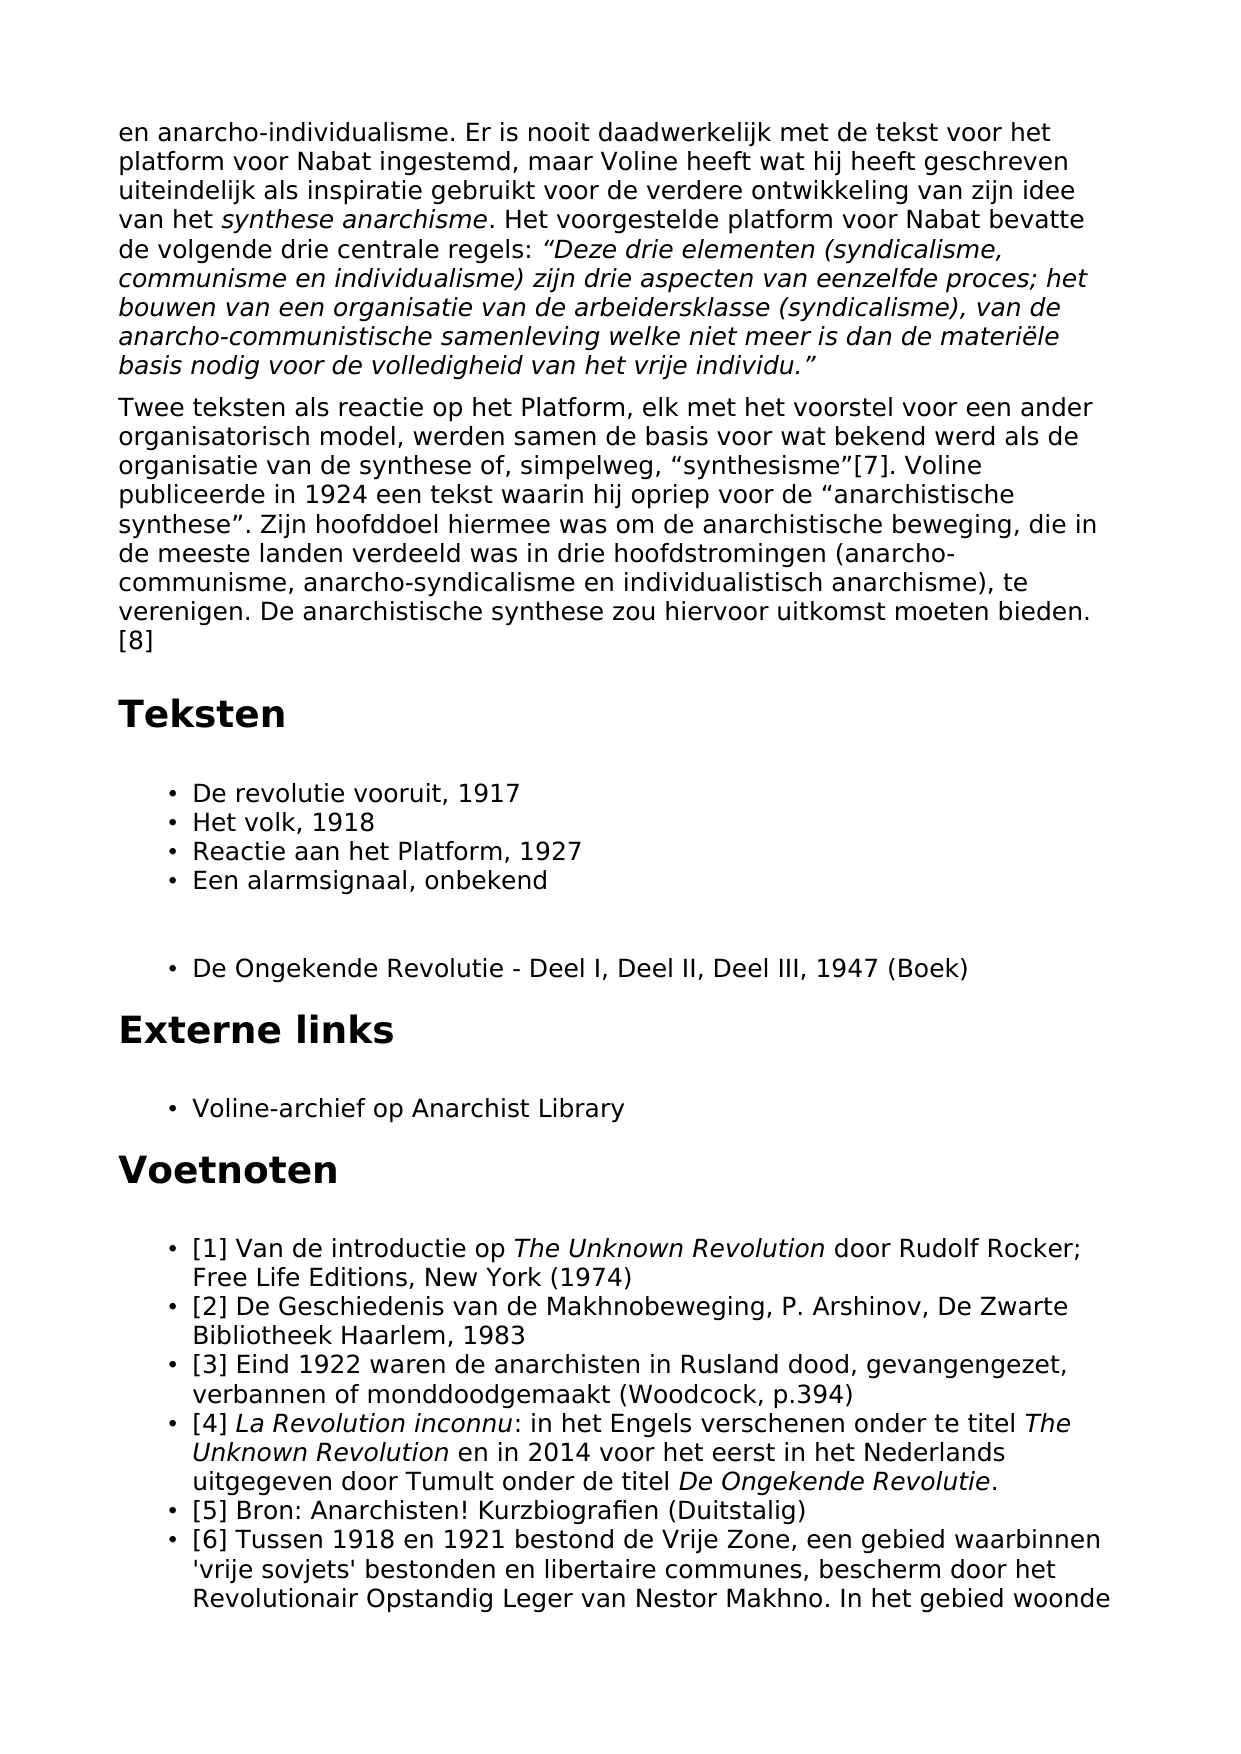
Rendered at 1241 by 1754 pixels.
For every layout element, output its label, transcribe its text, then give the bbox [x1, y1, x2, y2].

list [5] Bron: Anarchisten! Kurzbiografien (Duitstalig) [177, 1496, 1122, 1526]
list [4] La Revolution inconnu: in het Engels verschenen onder te titel The Unknown Revolution en in 2014 voor het eerst in het Nederlands uitgegeven door Tumult onder de titel De Ongekende Revolutie. [177, 1409, 1122, 1496]
list Een alarmsignaal, onbekend [177, 866, 1122, 895]
list Het volk, 1918 [177, 808, 1122, 837]
list Voline-archief op Anarchist Library [177, 1094, 1122, 1123]
text Twee teksten als reactie op het Platform, elk met het voorstel voor een ander organisatorisch model, werden samen de basis voor wat bekend werd als de organisatie van de synthese of, simpelweg, “synthesisme”[7]. Voline publiceerde in 1924 een tekst waarin hij opriep voor de “anarchistische synthese”. Zijn hoofddoel hiermee was om de anarchistische beweging, die in de meeste landen verdeeld was in drie hoofdstromingen (anarcho-communisme, anarcho-syndicalisme en individualistisch anarchisme), te verenigen. De anarchistische synthese zou hiervoor uitkomst moeten bieden.[8] [118, 393, 1122, 656]
list [2] De Geschiedenis van de Makhnobeweging, P. Arshinov, De Zwarte Bibliotheek Haarlem, 1983 [177, 1292, 1122, 1351]
list [6] Tussen 1918 en 1921 bestond de Vrije Zone, een gebied waarbinnen 'vrije sovjets' bestonden en libertaire communes, bescherm door het Revolutionair Opstandig Leger van Nestor Makhno. In het gebied woonde [177, 1526, 1122, 1613]
list Reactie aan het Platform, 1927 [177, 837, 1122, 866]
list [1] Van de introductie op The Unknown Revolution door Rudolf Rocker; Free Life Editions, New York (1974) [177, 1234, 1122, 1292]
list De revolutie vooruit, 1917 [177, 779, 1122, 808]
subtitle Teksten [118, 693, 1122, 737]
subtitle Voetnoten [118, 1148, 1122, 1192]
list De Ongekende Revolutie - Deel I, Deel II, Deel III, 1947 (Boek) [177, 954, 1122, 983]
list [3] Eind 1922 waren de anarchisten in Rusland dood, gevangengezet, verbannen of monddoodgemaakt (Woodcock, p.394) [177, 1351, 1122, 1409]
text en anarcho-individualisme. Er is nooit daadwerkelijk met de tekst voor het platform voor Nabat ingestemd, maar Voline heeft wat hij heeft geschreven uiteindelijk als inspiratie gebruikt voor de verdere ontwikkeling van zijn idee van het synthese anarchisme. Het voorgestelde platform voor Nabat bevatte de volgende drie centrale regels: “Deze drie elementen (syndicalisme, communisme en individualisme) zijn drie aspecten van eenzelfde proces; het bouwen van een organisatie van de arbeidersklasse (syndicalisme), van de anarcho-communistische samenleving welke niet meer is dan de materiële basis nodig voor de volledigheid van het vrije individu.” [118, 118, 1122, 381]
subtitle Externe links [118, 1008, 1122, 1052]
